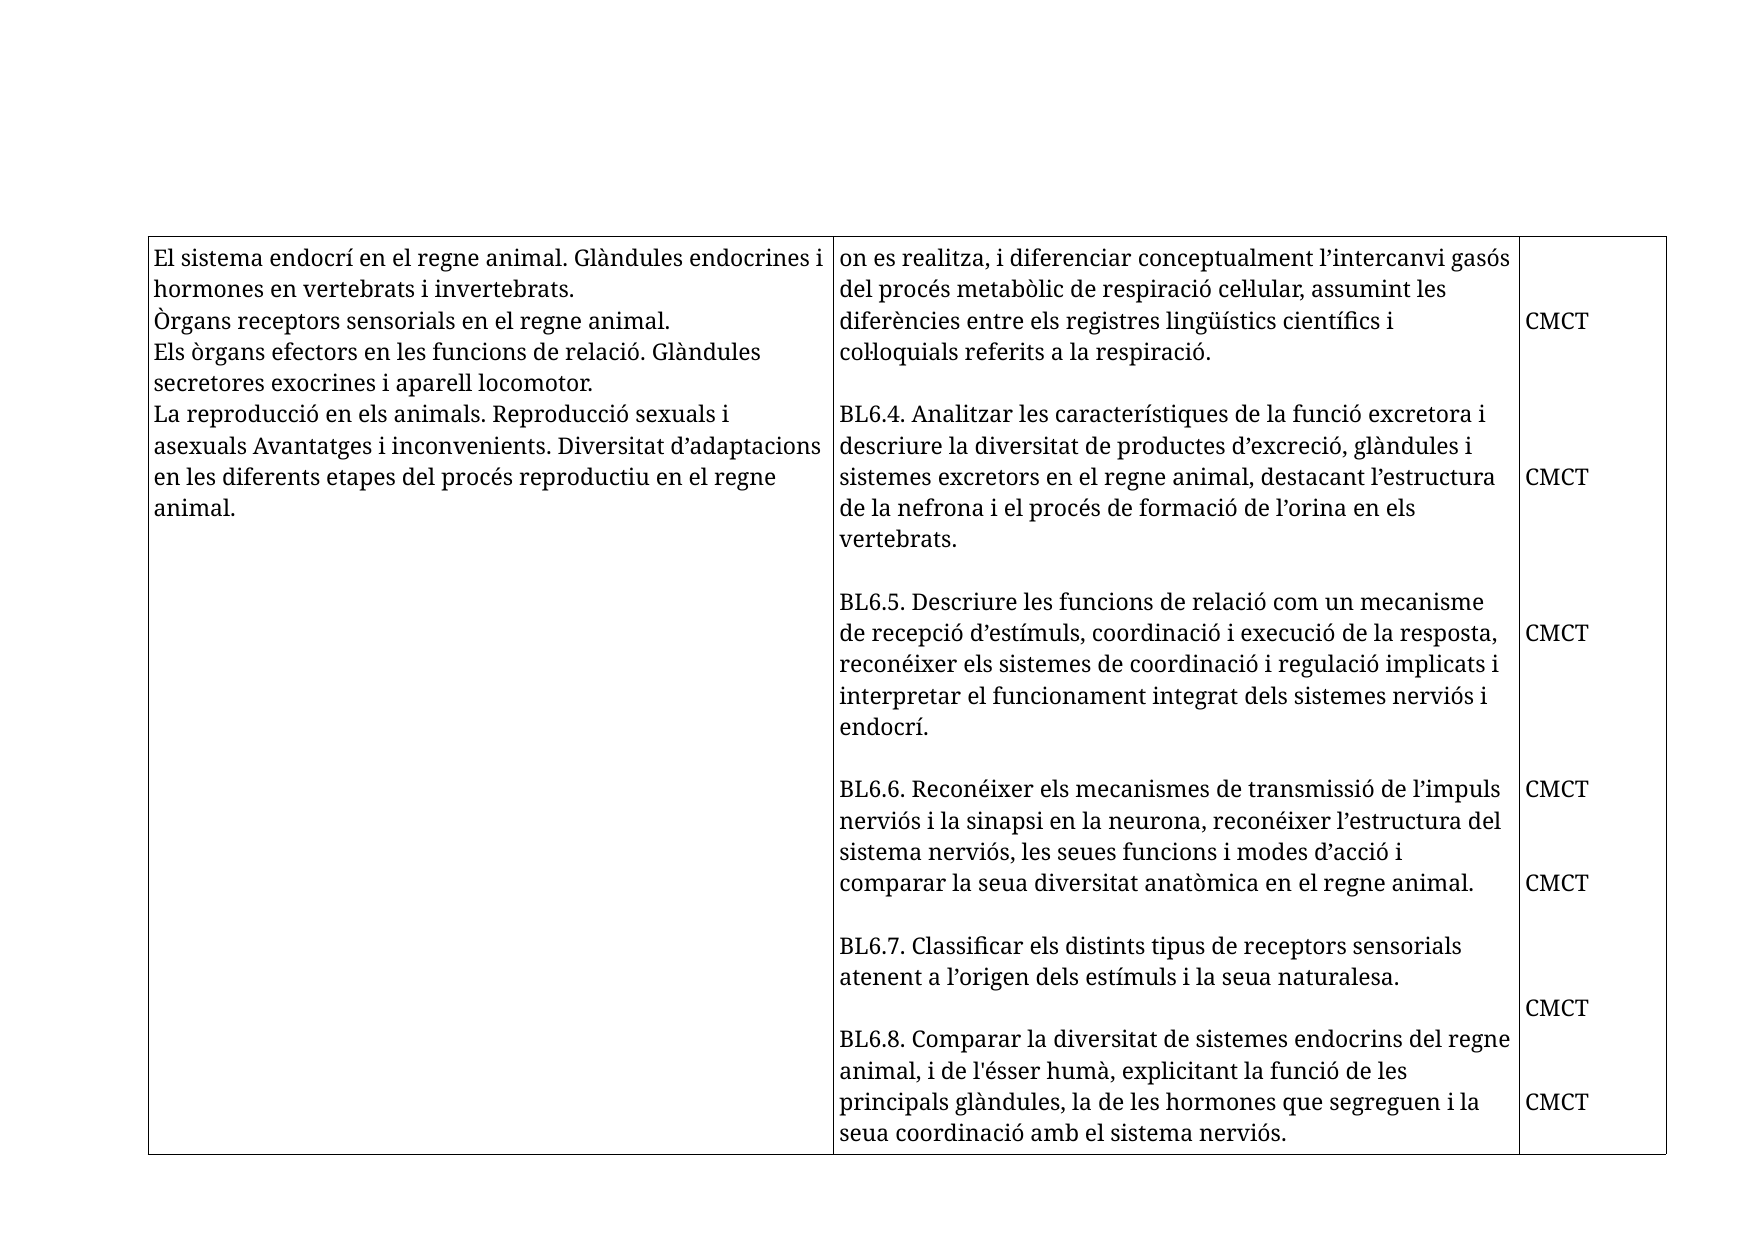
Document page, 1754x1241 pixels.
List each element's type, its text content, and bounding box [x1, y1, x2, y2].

table_cell CMCT CMCT CMCT CMCT CMCT CMCT CMCT [1520, 237, 1666, 1154]
table_cell on es realitza, i diferenciar conceptualment l’intercanvi gasós del procés metabòlic de respiració cel·lular, assumint les diferències entre els registres lingüístics científics i col·loquials referits a la respiració. BL6.4. Analitzar les característiques de la funció excretora i descriure la diversitat de productes d’excreció, glàndules i sistemes excretors en el regne animal, destacant l’estructura de la nefrona i el procés de formació de l’orina en els vertebrats. BL6.5. Descriure les funcions de relació com un mecanisme de recepció d’estímuls, coordinació i execució de la resposta, reconéixer els sistemes de coordinació i regulació implicats i interpretar el funcionament integrat dels sistemes nerviós i endocrí. BL6.6. Reconéixer els mecanismes de transmissió de l’impuls nerviós i la sinapsi en la neurona, reconéixer l’estructura del sistema nerviós, les seues funcions i modes d’acció i comparar la seua diversitat anatòmica en el regne animal. BL6.7. Classificar els distints tipus de receptors sensorials atenent a l’origen dels estímuls i la seua naturalesa. BL6.8. Comparar la diversitat de sistemes endocrins del regne animal, i de l'ésser humà, explicitant la funció de les principals glàndules, la de les hormones que segreguen i la seua coordinació amb el sistema nerviós. [834, 237, 1519, 1154]
table_cell El sistema endocrí en el regne animal. Glàndules endocrines i hormones en vertebrats i invertebrats. Òrgans receptors sensorials en el regne animal. Els òrgans efectors en les funcions de relació. Glàndules secretores exocrines i aparell locomotor. La reproducció en els animals. Reproducció sexuals i asexuals Avantatges i inconvenients. Diversitat d’adaptacions en les diferents etapes del procés reproductiu en el regne animal. [149, 237, 833, 1154]
